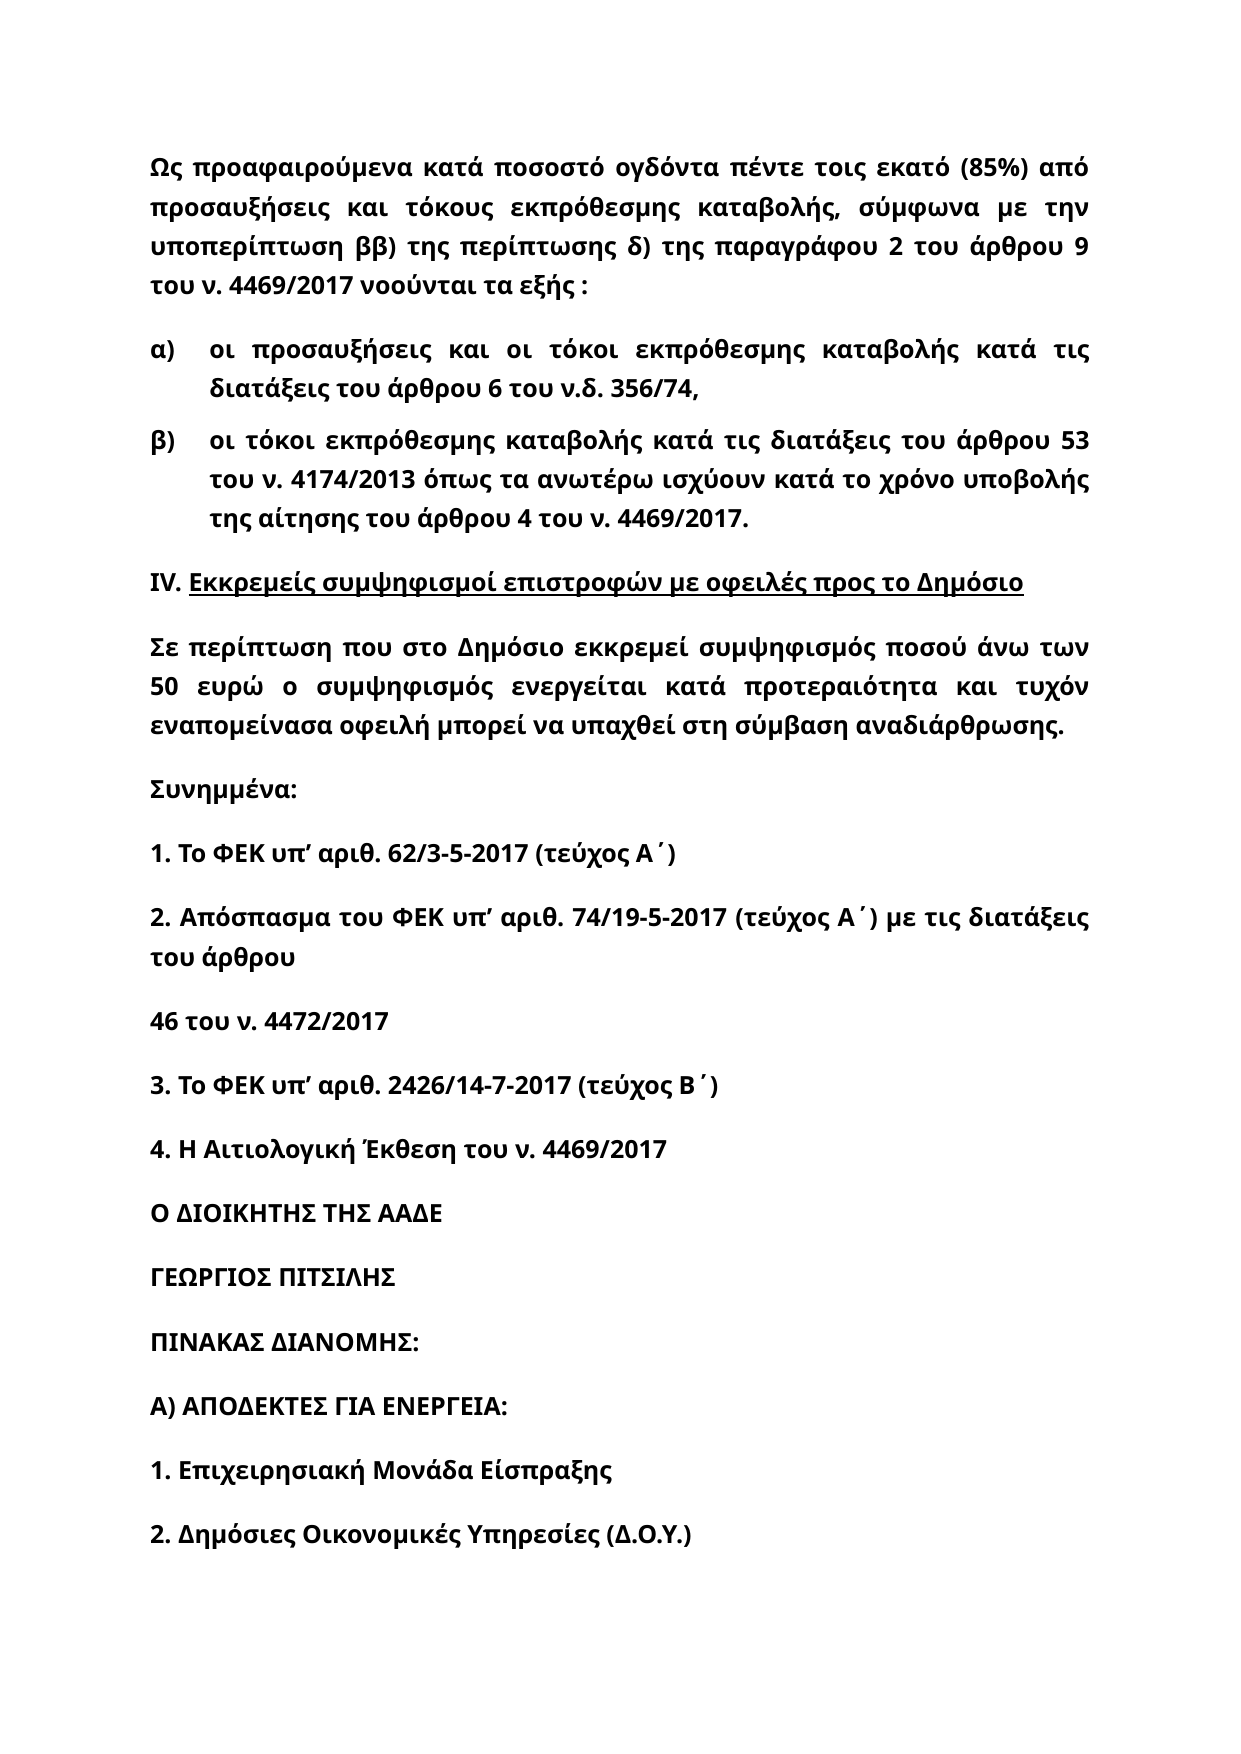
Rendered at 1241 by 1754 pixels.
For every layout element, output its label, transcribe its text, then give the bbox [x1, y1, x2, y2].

text Α) ΑΠΟΔΕΚΤΕΣ ΓΙΑ ΕΝΕΡΓΕΙΑ: [150, 1388, 1090, 1422]
text 2. Απόσπασμα του ΦΕΚ υπ’ αριθ. 74/19-5-2017 (τεύχος Α΄) με τις διατάξεις του άρθρου [150, 900, 1090, 973]
text Ως προαφαιρούμενα κατά ποσοστό ογδόντα πέντε τοις εκατό (85%) από προσαυξήσεις και τόκους εκπρόθεσμης καταβολής, σύμφωνα με την υποπερίπτωση ββ) της περίπτωσης δ) της παραγράφου 2 του άρθρου 9 του ν. 4469/2017 νοούνται τα εξής : [150, 150, 1090, 302]
text ΓΕΩΡΓΙΟΣ ΠΙΤΣΙΛΗΣ [150, 1260, 1090, 1294]
text 1. Επιχειρησιακή Μονάδα Είσπραξης [150, 1452, 1090, 1487]
text Συνημμένα: [150, 772, 1090, 806]
list α) οι προσαυξήσεις και οι τόκοι εκπρόθεσμης καταβολής κατά τις διατάξεις του άρθρου 6 του ν.δ. 356/74, [150, 332, 1090, 405]
text Ο ΔΙΟΙΚΗΤΗΣ ΤΗΣ ΑΑΔΕ [150, 1196, 1090, 1230]
text 2. Δημόσιες Οικονομικές Υπηρεσίες (Δ.Ο.Υ.) [150, 1517, 1090, 1551]
text Σε περίπτωση που στο Δημόσιο εκκρεμεί συμψηφισμός ποσού άνω των 50 ευρώ ο συμψηφισμός ενεργείται κατά προτεραιότητα και τυχόν εναπομείνασα οφειλή μπορεί να υπαχθεί στη σύμβαση αναδιάρθρωσης. [150, 629, 1090, 742]
text 46 του ν. 4472/2017 [150, 1003, 1090, 1037]
text 1. Το ΦΕΚ υπ’ αριθ. 62/3-5-2017 (τεύχος Α΄) [150, 836, 1090, 870]
list β) οι τόκοι εκπρόθεσμης καταβολής κατά τις διατάξεις του άρθρου 53 του ν. 4174/2013 όπως τα ανωτέρω ισχύουν κατά το χρόνο υποβολής της αίτησης του άρθρου 4 του ν. 4469/2017. [150, 422, 1090, 535]
text ΠΙΝΑΚΑΣ ΔΙΑΝΟΜΗΣ: [150, 1324, 1090, 1358]
text 4. Η Αιτιολογική Έκθεση του ν. 4469/2017 [150, 1132, 1090, 1166]
text 3. Το ΦΕΚ υπ’ αριθ. 2426/14-7-2017 (τεύχος Β΄) [150, 1067, 1090, 1102]
text IV. Εκκρεμείς συμψηφισμοί επιστροφών με οφειλές προς το Δημόσιο [150, 565, 1090, 599]
